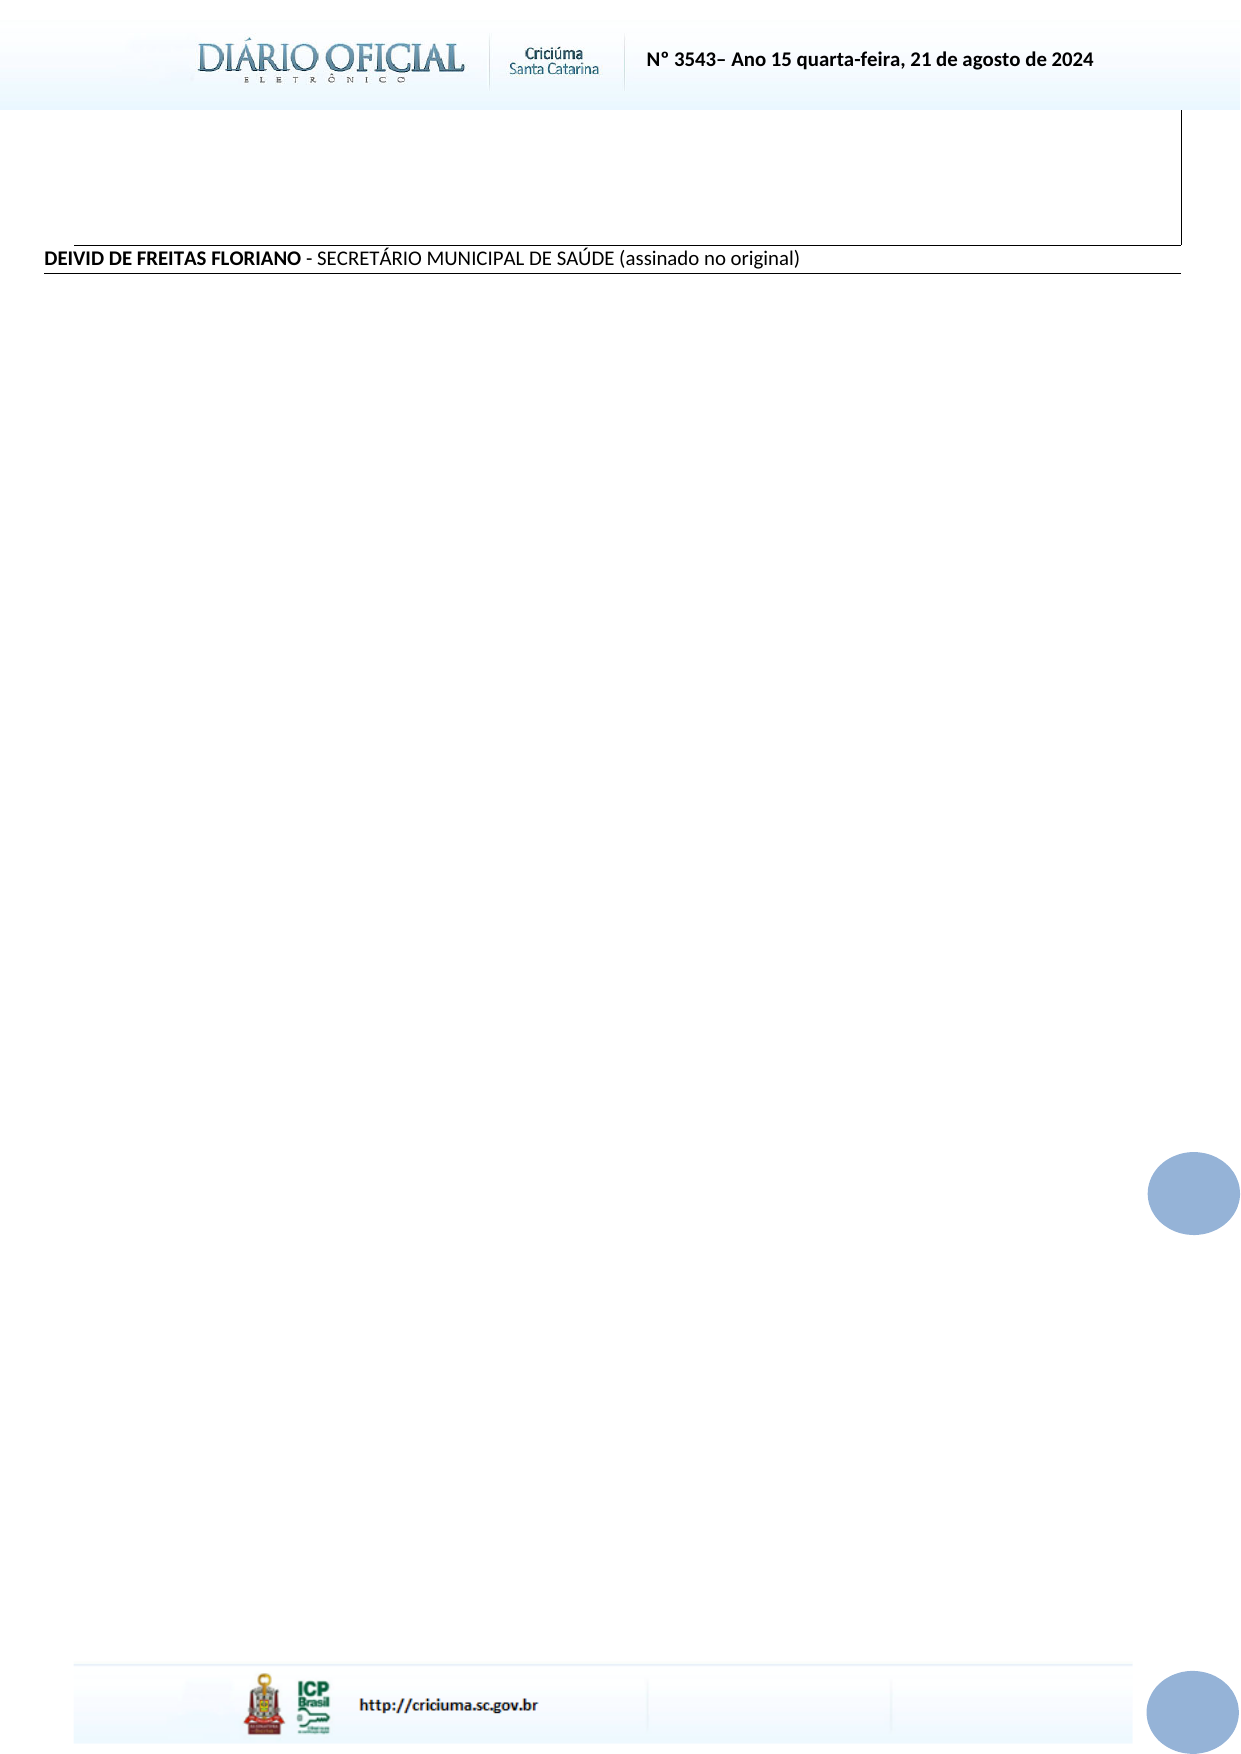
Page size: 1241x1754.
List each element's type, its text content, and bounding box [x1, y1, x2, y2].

text DEIVID DE FREITAS FLORIANO - SECRETÁRIO MUNICIPAL DE SAÚDE (assinado no original) [44, 245, 1181, 273]
